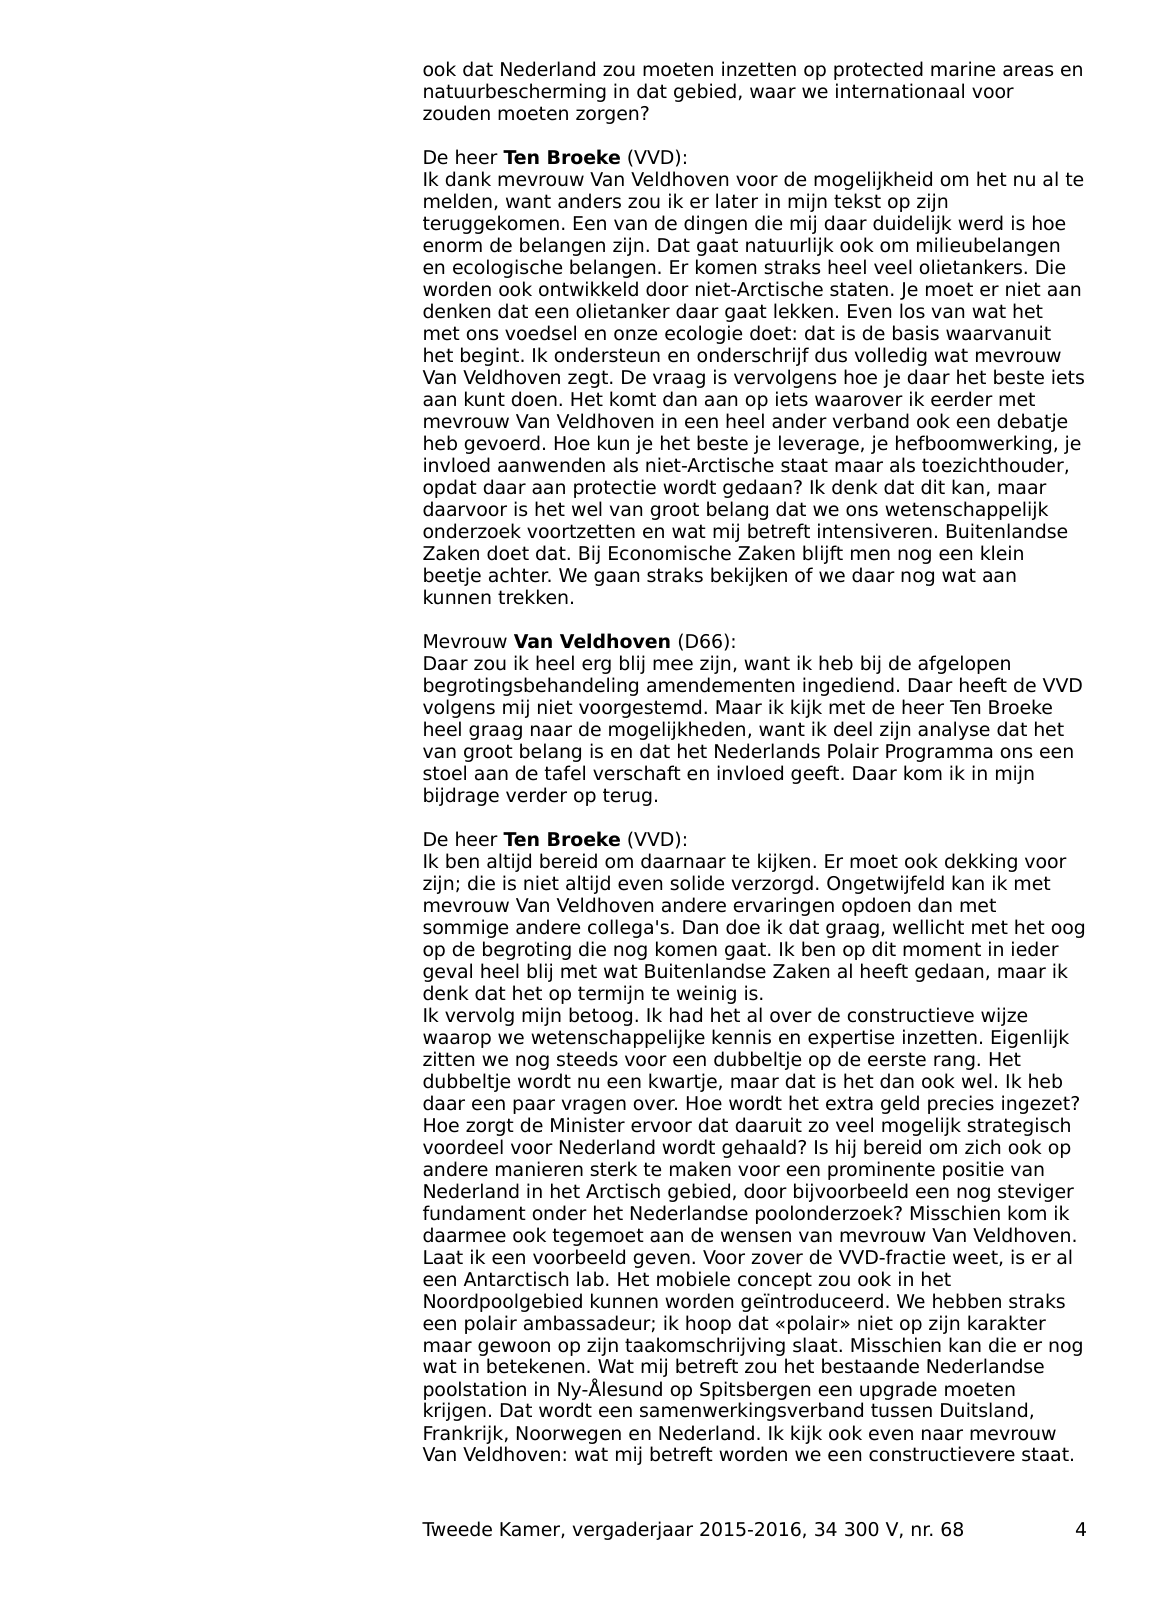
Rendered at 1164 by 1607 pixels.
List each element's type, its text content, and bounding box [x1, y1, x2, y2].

text Ik dank mevrouw Van Veldhoven voor de mogelijkheid om het nu al te melden, want anders zou ik er later in mijn tekst op zijn teruggekomen. Een van de dingen die mij daar duidelijk werd is hoe enorm de belangen zijn. Dat gaat natuurlijk ook om milieubelangen en ecologische belangen. Er komen straks heel veel olietankers. Die worden ook ontwikkeld door niet-Arctische staten. Je moet er niet aan denken dat een olietanker daar gaat lekken. Even los van wat het met ons voedsel en onze ecologie doet: dat is de basis waarvanuit het begint. Ik ondersteun en onderschrijf dus volledig wat mevrouw Van Veldhoven zegt. De vraag is vervolgens hoe je daar het beste iets aan kunt doen. Het komt dan aan op iets waarover ik eerder met mevrouw Van Veldhoven in een heel ander verband ook een debatje heb gevoerd. Hoe kun je het beste je leverage, je hefboomwerking, je invloed aanwenden als niet-Arctische staat maar als toezichthouder, opdat daar aan protectie wordt gedaan? Ik denk dat dit kan, maar daarvoor is het wel van groot belang dat we ons wetenschappelijk onderzoek voortzetten en wat mij betreft intensiveren. Buitenlandse Zaken doet dat. Bij Economische Zaken blijft men nog een klein beetje achter. We gaan straks bekijken of we daar nog wat aan kunnen trekken. [422, 169, 1087, 609]
text Ik vervolg mijn betoog. Ik had het al over de constructieve wijze waarop we wetenschappelijke kennis en expertise inzetten. Eigenlijk zitten we nog steeds voor een dubbeltje op de eerste rang. Het dubbeltje wordt nu een kwartje, maar dat is het dan ook wel. Ik heb daar een paar vragen over. Hoe wordt het extra geld precies ingezet? Hoe zorgt de Minister ervoor dat daaruit zo veel mogelijk strategisch voordeel voor Nederland wordt gehaald? Is hij bereid om zich ook op andere manieren sterk te maken voor een prominente positie van Nederland in het Arctisch gebied, door bijvoorbeeld een nog steviger fundament onder het Nederlandse poolonderzoek? Misschien kom ik daarmee ook tegemoet aan de wensen van mevrouw Van Veldhoven. [422, 1005, 1087, 1247]
text Ik ben altijd bereid om daarnaar te kijken. Er moet ook dekking voor zijn; die is niet altijd even solide verzorgd. Ongetwijfeld kan ik met mevrouw Van Veldhoven andere ervaringen opdoen dan met sommige andere collega's. Dan doe ik dat graag, wellicht met het oog op de begroting die nog komen gaat. Ik ben op dit moment in ieder geval heel blij met wat Buitenlandse Zaken al heeft gedaan, maar ik denk dat het op termijn te weinig is. [422, 851, 1087, 1005]
text De heer Ten Broeke (VVD): [422, 829, 1087, 851]
text ook dat Nederland zou moeten inzetten op protected marine areas en natuurbescherming in dat gebied, waar we internationaal voor zouden moeten zorgen? [422, 59, 1087, 125]
text Mevrouw Van Veldhoven (D66): [422, 631, 1087, 653]
text Laat ik een voorbeeld geven. Voor zover de VVD-fractie weet, is er al een Antarctisch lab. Het mobiele concept zou ook in het Noordpoolgebied kunnen worden geïntroduceerd. We hebben straks een polair ambassadeur; ik hoop dat «polair» niet op zijn karakter maar gewoon op zijn taakomschrijving slaat. Misschien kan die er nog wat in betekenen. Wat mij betreft zou het bestaande Nederlandse poolstation in Ny-Ålesund op Spitsbergen een upgrade moeten krijgen. Dat wordt een samenwerkingsverband tussen Duitsland, Frankrijk, Noorwegen en Nederland. Ik kijk ook even naar mevrouw Van Veldhoven: wat mij betreft worden we een constructievere staat. [422, 1247, 1087, 1466]
text De heer Ten Broeke (VVD): [422, 147, 1087, 169]
text Daar zou ik heel erg blij mee zijn, want ik heb bij de afgelopen begrotingsbehandeling amendementen ingediend. Daar heeft de VVD volgens mij niet voorgestemd. Maar ik kijk met de heer Ten Broeke heel graag naar de mogelijkheden, want ik deel zijn analyse dat het van groot belang is en dat het Nederlands Polair Programma ons een stoel aan de tafel verschaft en invloed geeft. Daar kom ik in mijn bijdrage verder op terug. [422, 653, 1087, 807]
